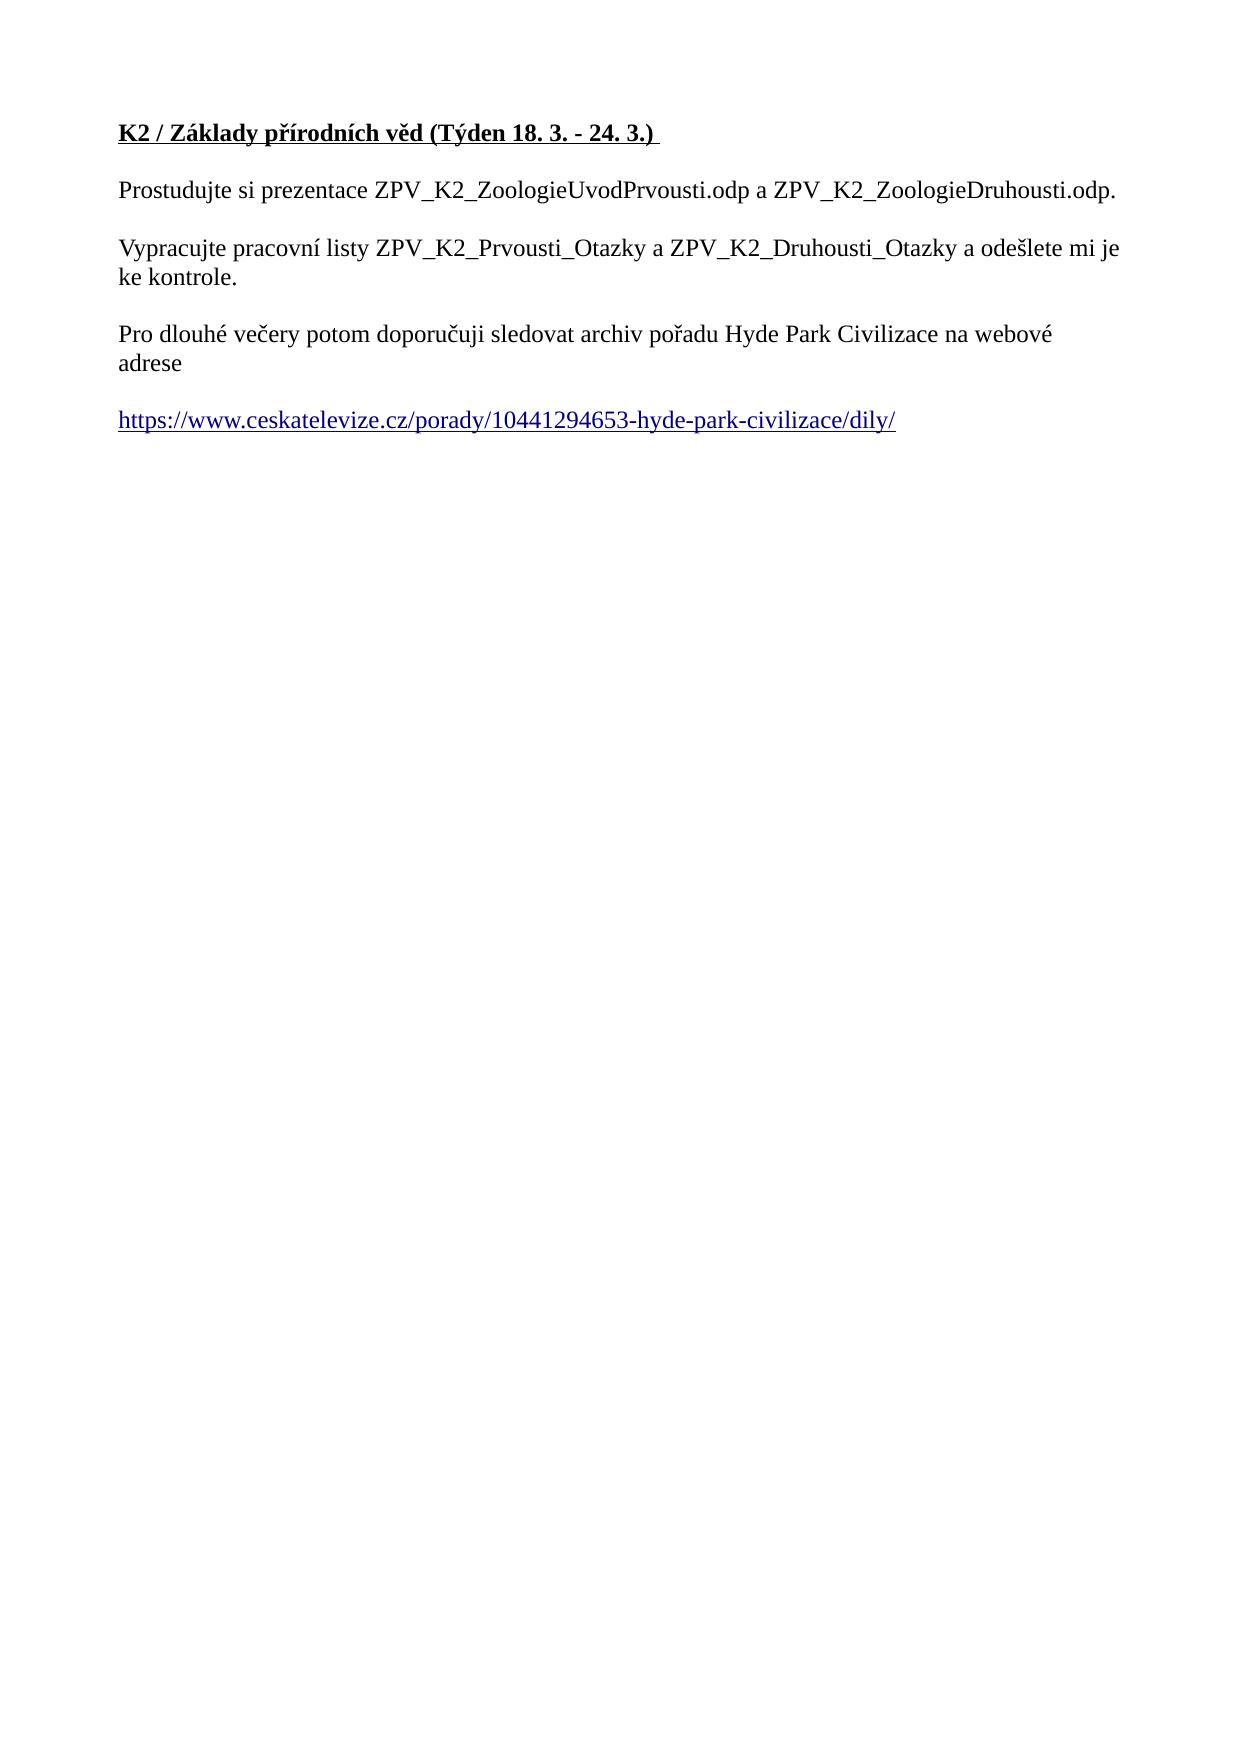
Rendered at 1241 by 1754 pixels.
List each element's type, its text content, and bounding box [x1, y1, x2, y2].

text K2 / Základy přírodních věd (Týden 18. 3. - 24. 3.) [118, 118, 1122, 147]
text Pro dlouhé večery potom doporučuji sledovat archiv pořadu Hyde Park Civilizace na webové adrese [118, 319, 1122, 377]
text Vypracujte pracovní listy ZPV_K2_Prvousti_Otazky a ZPV_K2_Druhousti_Otazky a odešlete mi je ke kontrole. [118, 233, 1122, 291]
text Prostudujte si prezentace ZPV_K2_ZoologieUvodPrvousti.odp a ZPV_K2_ZoologieDruhousti.odp. [118, 176, 1122, 204]
text https://www.ceskatelevize.cz/porady/10441294653-hyde-park-civilizace/dily/ [118, 406, 1122, 434]
